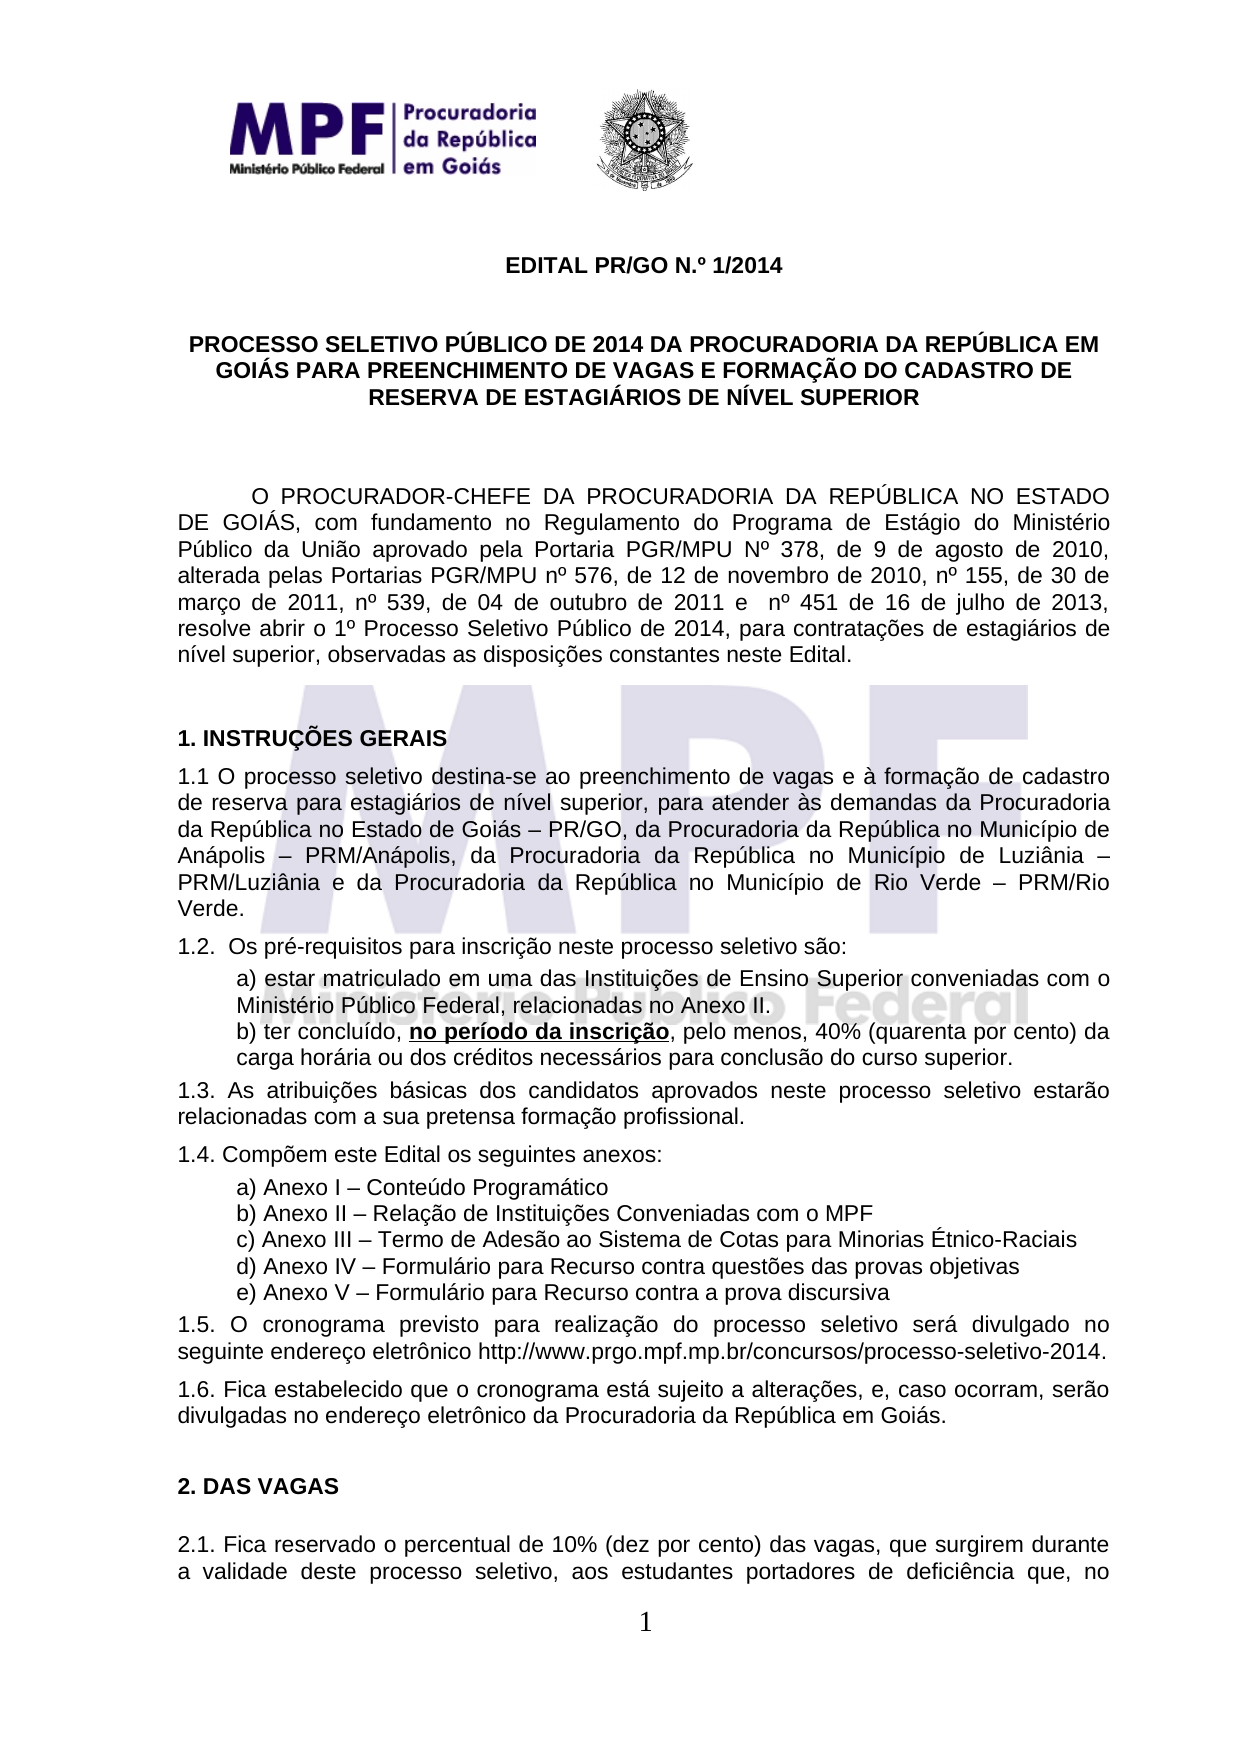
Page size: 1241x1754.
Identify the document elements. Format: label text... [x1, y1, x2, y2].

text d) Anexo IV – Formulário para Recurso contra questões das provas objetivas [236, 1253, 1110, 1279]
picture [260, 921, 1028, 933]
text EDITAL PR/GO N.º 1/2014 [177, 252, 1110, 278]
text 1.2. Os pré-requisitos para inscrição neste processo seletivo são: [177, 933, 1110, 959]
text b) ter concluído, no período da inscrição, pelo menos, 40% (quarenta por cento) da carga horária ou dos créditos necessários para conclusão do curso superior. [236, 1018, 1110, 1071]
picture [260, 685, 1028, 725]
text 2. DAS VAGAS [177, 1473, 1110, 1499]
text 1.6. Fica estabelecido que o cronograma está sujeito a alterações, e, caso ocorram, serão divulgadas no endereço eletrônico da Procuradoria da República em Goiás. [177, 1376, 1110, 1428]
text PROCESSO SELETIVO PÚBLICO DE 2014 DA PROCURADORIA DA REPÚBLICA EM GOIÁS PARA PREENCHIMENTO DE VAGAS E FORMAÇÃO DO CADASTRO DE RESERVA DE ESTAGIÁRIOS DE NÍVEL SUPERIOR [177, 331, 1110, 410]
text 1.4. Compõem este Edital os seguintes anexos: [177, 1141, 1110, 1168]
picture [230, 102, 536, 175]
picture [260, 751, 1028, 763]
text 1. INSTRUÇÕES GERAIS [177, 725, 1110, 751]
text a) estar matriculado em uma das Instituições de Ensino Superior conveniadas com o Ministério Público Federal, relacionadas no Anexo II. [236, 965, 1110, 1018]
text 1.1 O processo seletivo destina-se ao preenchimento de vagas e à formação de cadastro de reserva para estagiários de nível superior, para atender às demandas da Procuradoria da República no Estado de Goiás – PR/GO, da Procuradoria da República no Município de Anápolis – PRM/Anápolis, da Procuradoria da República no Município de Luziânia – PRM/Luziânia e da Procuradoria da República no Município de Rio Verde – PRM/Rio Verde. [177, 763, 1110, 921]
text e) Anexo V – Formulário para Recurso contra a prova discursiva [236, 1279, 1110, 1305]
picture [260, 959, 1028, 965]
text 2.1. Fica reservado o percentual de 10% (dez por cento) das vagas, que surgirem durante a validade deste processo seletivo, aos estudantes portadores de deficiência que, no [177, 1531, 1110, 1584]
text c) Anexo III – Termo de Adesão ao Sistema de Cotas para Minorias Étnico-Raciais [236, 1226, 1110, 1253]
picture [593, 84, 694, 191]
text a) Anexo I – Conteúdo Programático [236, 1173, 1110, 1200]
text 1.5. O cronograma previsto para realização do processo seletivo será divulgado no seguinte endereço eletrônico http://www.prgo.mpf.mp.br/concursos/processo-seletivo-2014. [177, 1311, 1110, 1364]
text 1.3. As atribuições básicas dos candidatos aprovados neste processo seletivo estarão relacionadas com a sua pretensa formação profissional. [177, 1077, 1110, 1129]
text O PROCURADOR-CHEFE DA PROCURADORIA DA REPÚBLICA NO ESTADO DE GOIÁS, com fundamento no Regulamento do Programa de Estágio do Ministério Público da União aprovado pela Portaria PGR/MPU Nº 378, de 9 de agosto de 2010, alterada pelas Portarias PGR/MPU nº 576, de 12 de novembro de 2010, nº 155, de 30 de março de 2011, nº 539, de 04 de outubro de 2011 e nº 451 de 16 de julho de 2013, resolve abrir o 1º Processo Seletivo Público de 2014, para contratações de estagiários de nível superior, observadas as disposições constantes neste Edital. [177, 483, 1110, 667]
text b) Anexo II – Relação de Instituições Conveniadas com o MPF [236, 1200, 1110, 1226]
